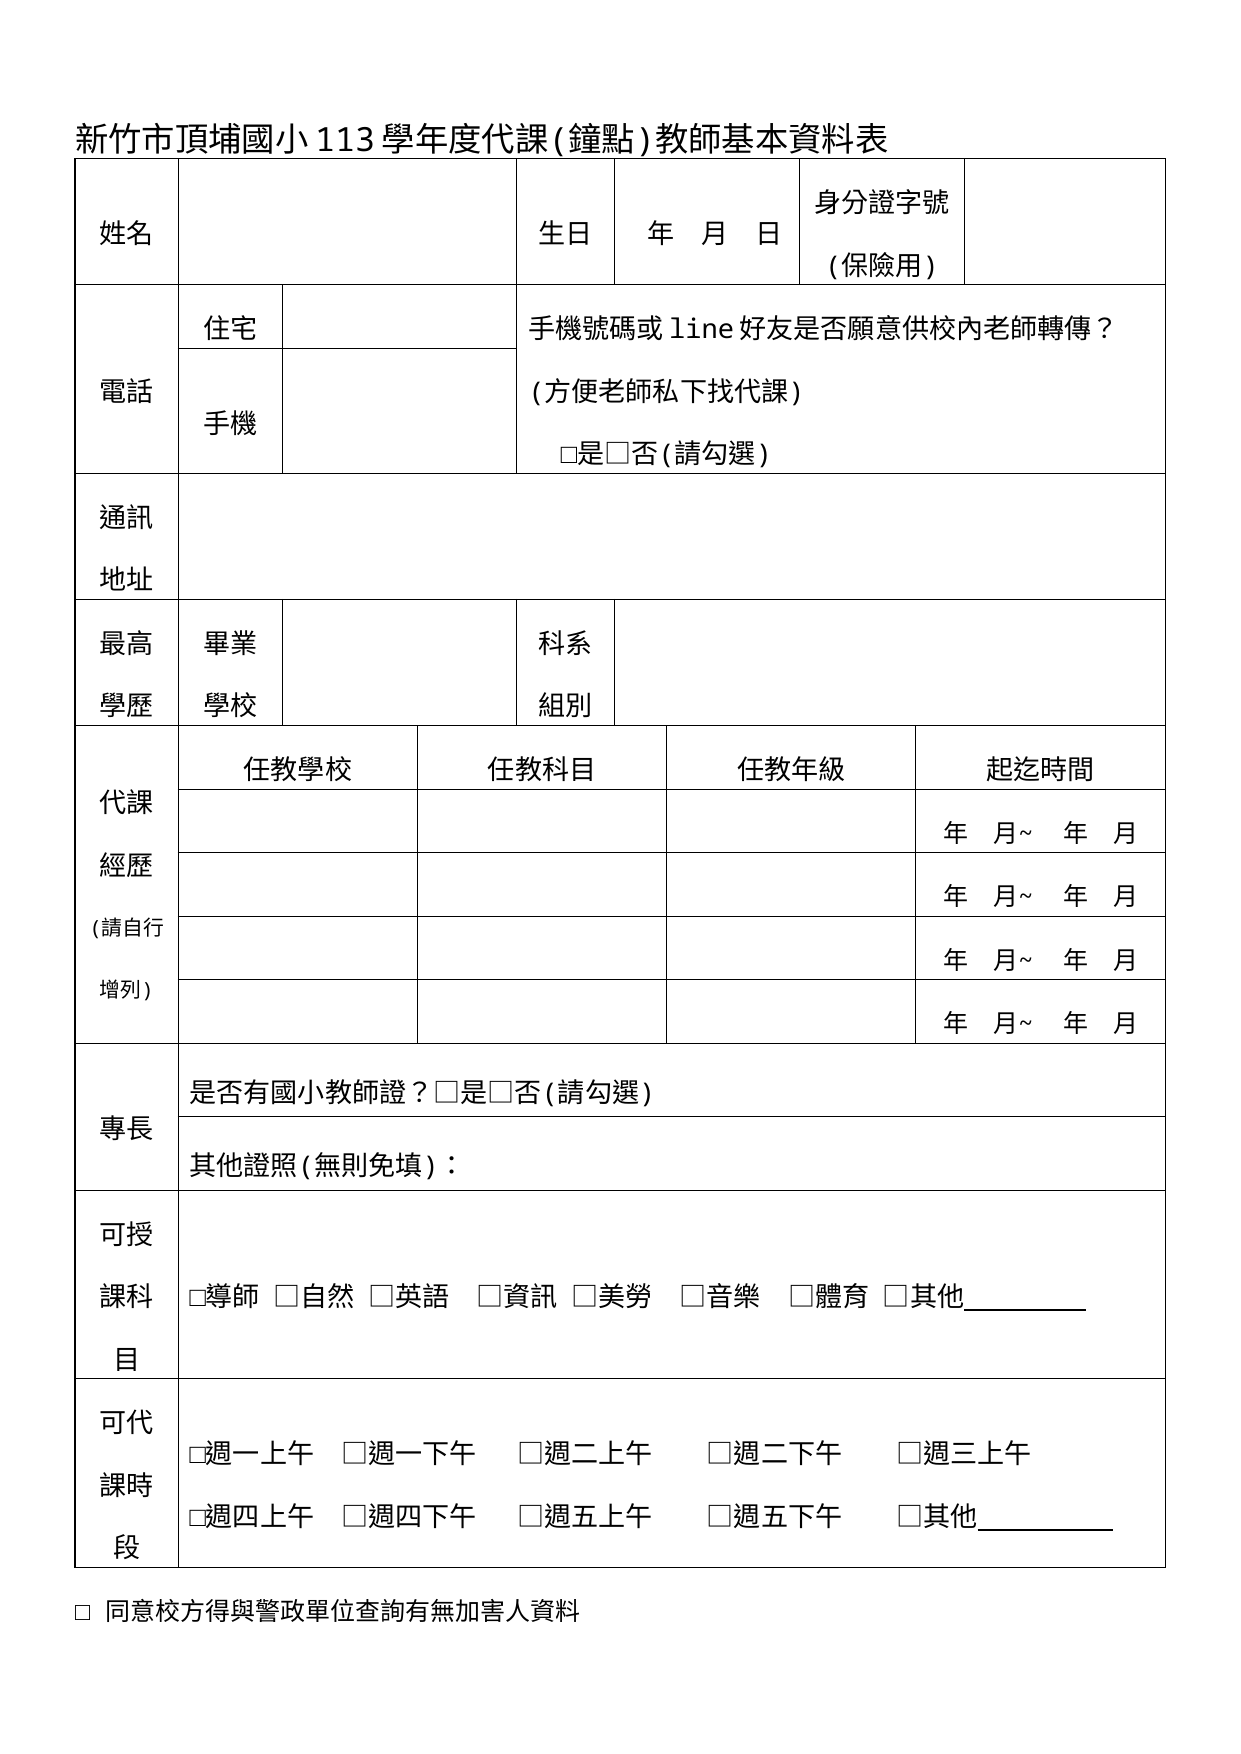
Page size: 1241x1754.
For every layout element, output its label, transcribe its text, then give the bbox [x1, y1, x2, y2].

table_cell 起迄時間 [916, 726, 1165, 788]
table_cell [283, 285, 516, 348]
table_cell 通訊 地址 [76, 474, 178, 599]
table_cell [615, 600, 1165, 725]
table_cell [667, 790, 915, 852]
table_cell [283, 600, 516, 725]
table_cell [667, 980, 915, 1043]
table_cell 手機號碼或line好友是否願意供校內老師轉傳？ (方便老師私下找代課) □是□否(請勾選) [517, 285, 1165, 473]
text □ 同意校方得與警政單位查詢有無加害人資料 [75, 1568, 1165, 1630]
table_cell [418, 790, 666, 852]
table_header 身分證字號 (保險用) [800, 159, 964, 284]
table_cell [418, 853, 666, 916]
table_cell 任教年級 [667, 726, 915, 788]
table_cell □導師 □自然 □英語 □資訊 □美勞 □音樂 □體育 □其他 [179, 1191, 1165, 1378]
table_header 年 月 日 [615, 159, 799, 284]
table_header [965, 159, 1165, 284]
table_cell 手機 [179, 349, 282, 473]
table_cell 電話 [76, 285, 178, 473]
table_cell [418, 980, 666, 1043]
table_cell [179, 853, 417, 916]
table_cell 可代課時段 [76, 1379, 178, 1567]
table_cell [179, 917, 417, 979]
table_header 姓名 [76, 159, 178, 284]
table_cell 專長 [76, 1044, 178, 1189]
table_cell [179, 790, 417, 852]
table_cell 最高 學歷 [76, 600, 178, 725]
table_cell 是否有國小教師證？□是□否(請勾選) [179, 1044, 1165, 1116]
table_header [179, 159, 516, 284]
table_cell □週一上午 □週一下午 □週二上午 □週二下午 □週三上午 □週四上午 □週四下午 □週五上午 □週五下午 □其他 [179, 1379, 1165, 1567]
table_cell 住宅 [179, 285, 282, 348]
table_cell 科系組別 [517, 600, 614, 725]
table_cell [667, 853, 915, 916]
table_cell 可授課科目 [76, 1191, 178, 1378]
table_cell 年 月~ 年 月 [916, 790, 1165, 852]
table_cell 年 月~ 年 月 [916, 853, 1165, 916]
table_cell [179, 474, 1165, 599]
table_cell [418, 917, 666, 979]
table_cell 任教科目 [418, 726, 666, 788]
table_cell 代課經歷(請自行增列) [76, 726, 178, 1043]
table_cell 任教學校 [179, 726, 417, 788]
table_cell 其他證照(無則免填)： [179, 1117, 1165, 1189]
table_cell [667, 917, 915, 979]
table_cell 畢業 學校 [179, 600, 282, 725]
table_cell [283, 349, 516, 473]
table_header 生日 [517, 159, 614, 284]
text 新竹市頂埔國小113學年度代課(鐘點)教師基本資料表 [75, 96, 1165, 158]
table_cell [179, 980, 417, 1043]
table_cell 年 月~ 年 月 [916, 917, 1165, 979]
table_cell 年 月~ 年 月 [916, 980, 1165, 1043]
